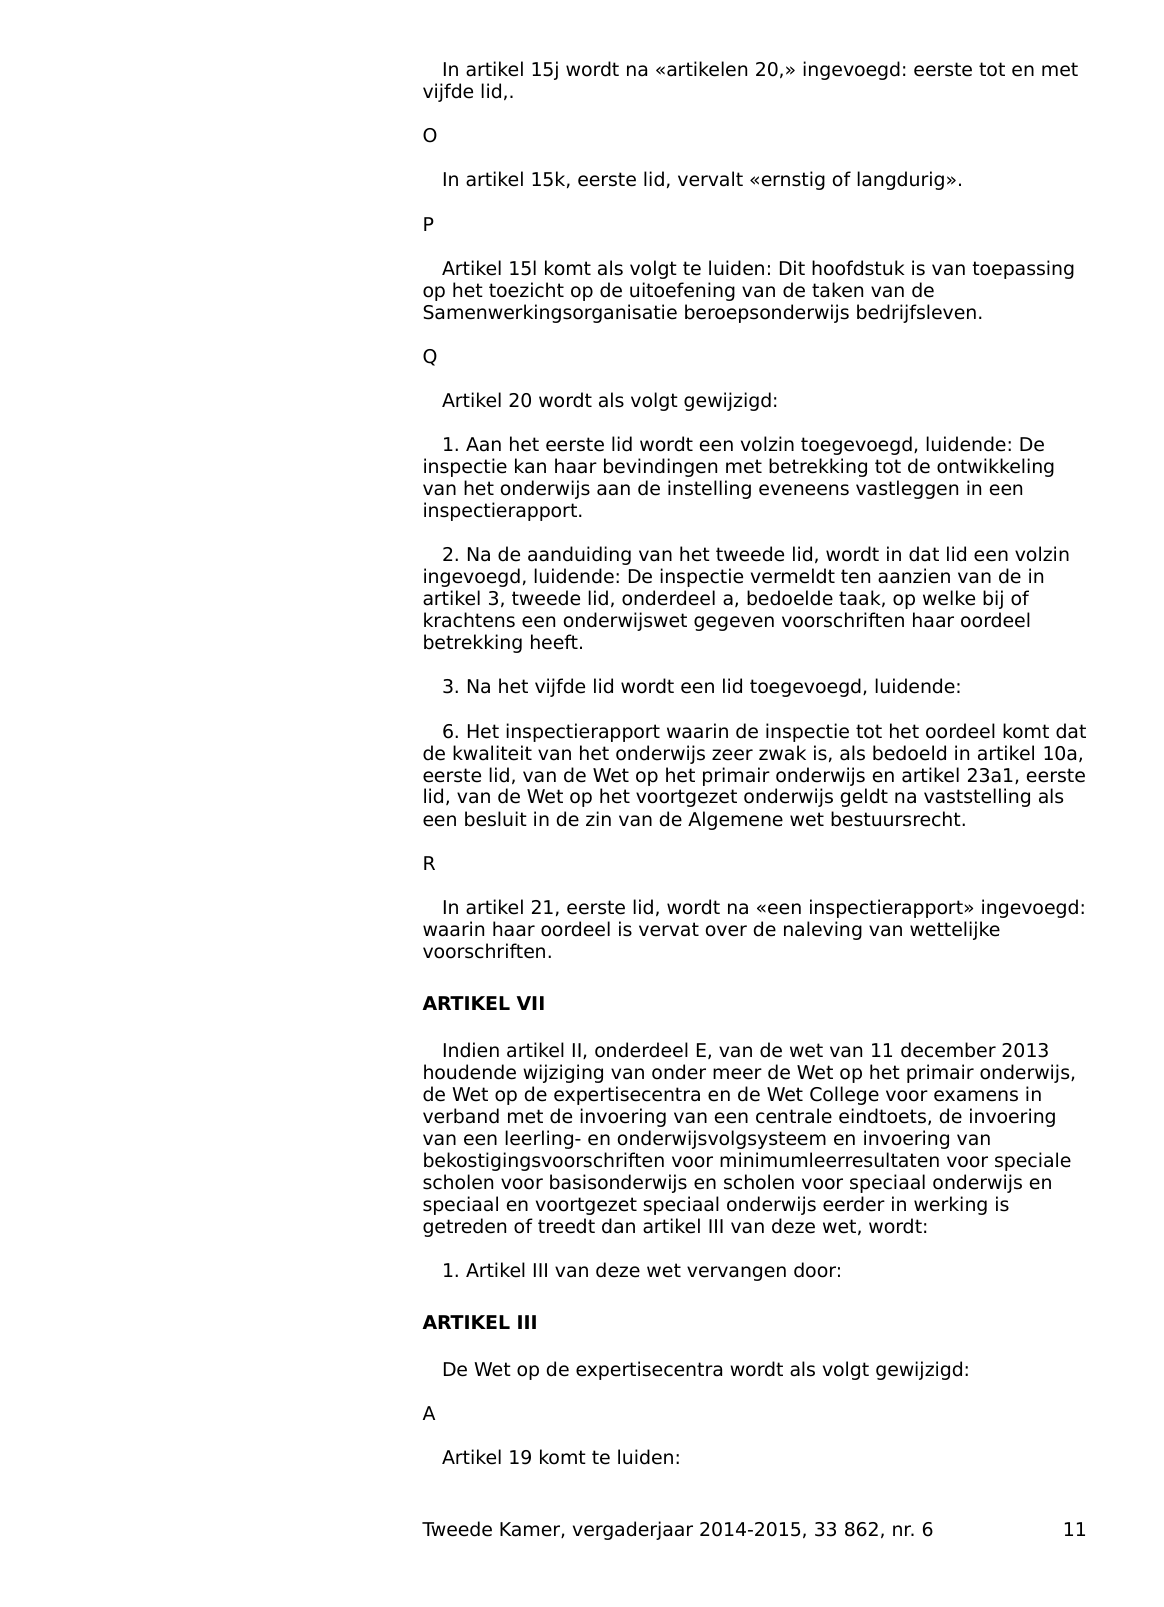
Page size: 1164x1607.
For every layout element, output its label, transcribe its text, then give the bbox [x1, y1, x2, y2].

text 1. Aan het eerste lid wordt een volzin toegevoegd, luidende: De inspectie kan haar bevindingen met betrekking tot de ontwikkeling van het onderwijs aan de instelling eveneens vastleggen in een inspectierapport. [422, 434, 1087, 522]
text 2. Na de aanduiding van het tweede lid, wordt in dat lid een volzin ingevoegd, luidende: De inspectie vermeldt ten aanzien van de in artikel 3, tweede lid, onderdeel a, bedoelde taak, op welke bij of krachtens een onderwijswet gegeven voorschriften haar oordeel betrekking heeft. [422, 544, 1087, 654]
text Artikel 20 wordt als volgt gewijzigd: [422, 390, 1087, 412]
text Artikel 15l komt als volgt te luiden: Dit hoofdstuk is van toepassing op het toezicht op de uitoefening van de taken van de Samenwerkingsorganisatie beroepsonderwijs bedrijfsleven. [422, 258, 1087, 324]
text De Wet op de expertisecentra wordt als volgt gewijzigd: [422, 1359, 1087, 1381]
text In artikel 15j wordt na «artikelen 20,» ingevoegd: eerste tot en met vijfde lid,. [422, 59, 1087, 103]
text P [422, 213, 1087, 236]
text In artikel 15k, eerste lid, vervalt «ernstig of langdurig». [422, 169, 1087, 191]
text O [422, 125, 1087, 147]
text Q [422, 346, 1087, 368]
text Artikel 19 komt te luiden: [422, 1447, 1087, 1469]
text 6. Het inspectierapport waarin de inspectie tot het oordeel komt dat de kwaliteit van het onderwijs zeer zwak is, als bedoeld in artikel 10a, eerste lid, van de Wet op het primair onderwijs en artikel 23a1, eerste lid, van de Wet op het voortgezet onderwijs geldt na vaststelling als een besluit in de zin van de Algemene wet bestuursrecht. [422, 721, 1087, 830]
text 1. Artikel III van deze wet vervangen door: [422, 1260, 1087, 1282]
subtitle ARTIKEL VII [422, 993, 1087, 1015]
text In artikel 21, eerste lid, wordt na «een inspectierapport» ingevoegd: waarin haar oordeel is vervat over de naleving van wettelijke voorschriften. [422, 897, 1087, 963]
text R [422, 853, 1087, 874]
text Indien artikel II, onderdeel E, van de wet van 11 december 2013 houdende wijziging van onder meer de Wet op het primair onderwijs, de Wet op de expertisecentra en de Wet College voor examens in verband met de invoering van een centrale eindtoets, de invoering van een leerling- en onderwijsvolgsysteem en invoering van bekostigingsvoorschriften voor minimumleerresultaten voor speciale scholen voor basisonderwijs en scholen voor speciaal onderwijs en speciaal en voortgezet speciaal onderwijs eerder in werking is getreden of treedt dan artikel III van deze wet, wordt: [422, 1040, 1087, 1237]
text A [422, 1403, 1087, 1425]
subtitle ARTIKEL III [422, 1312, 1087, 1334]
text 3. Na het vijfde lid wordt een lid toegevoegd, luidende: [422, 676, 1087, 698]
